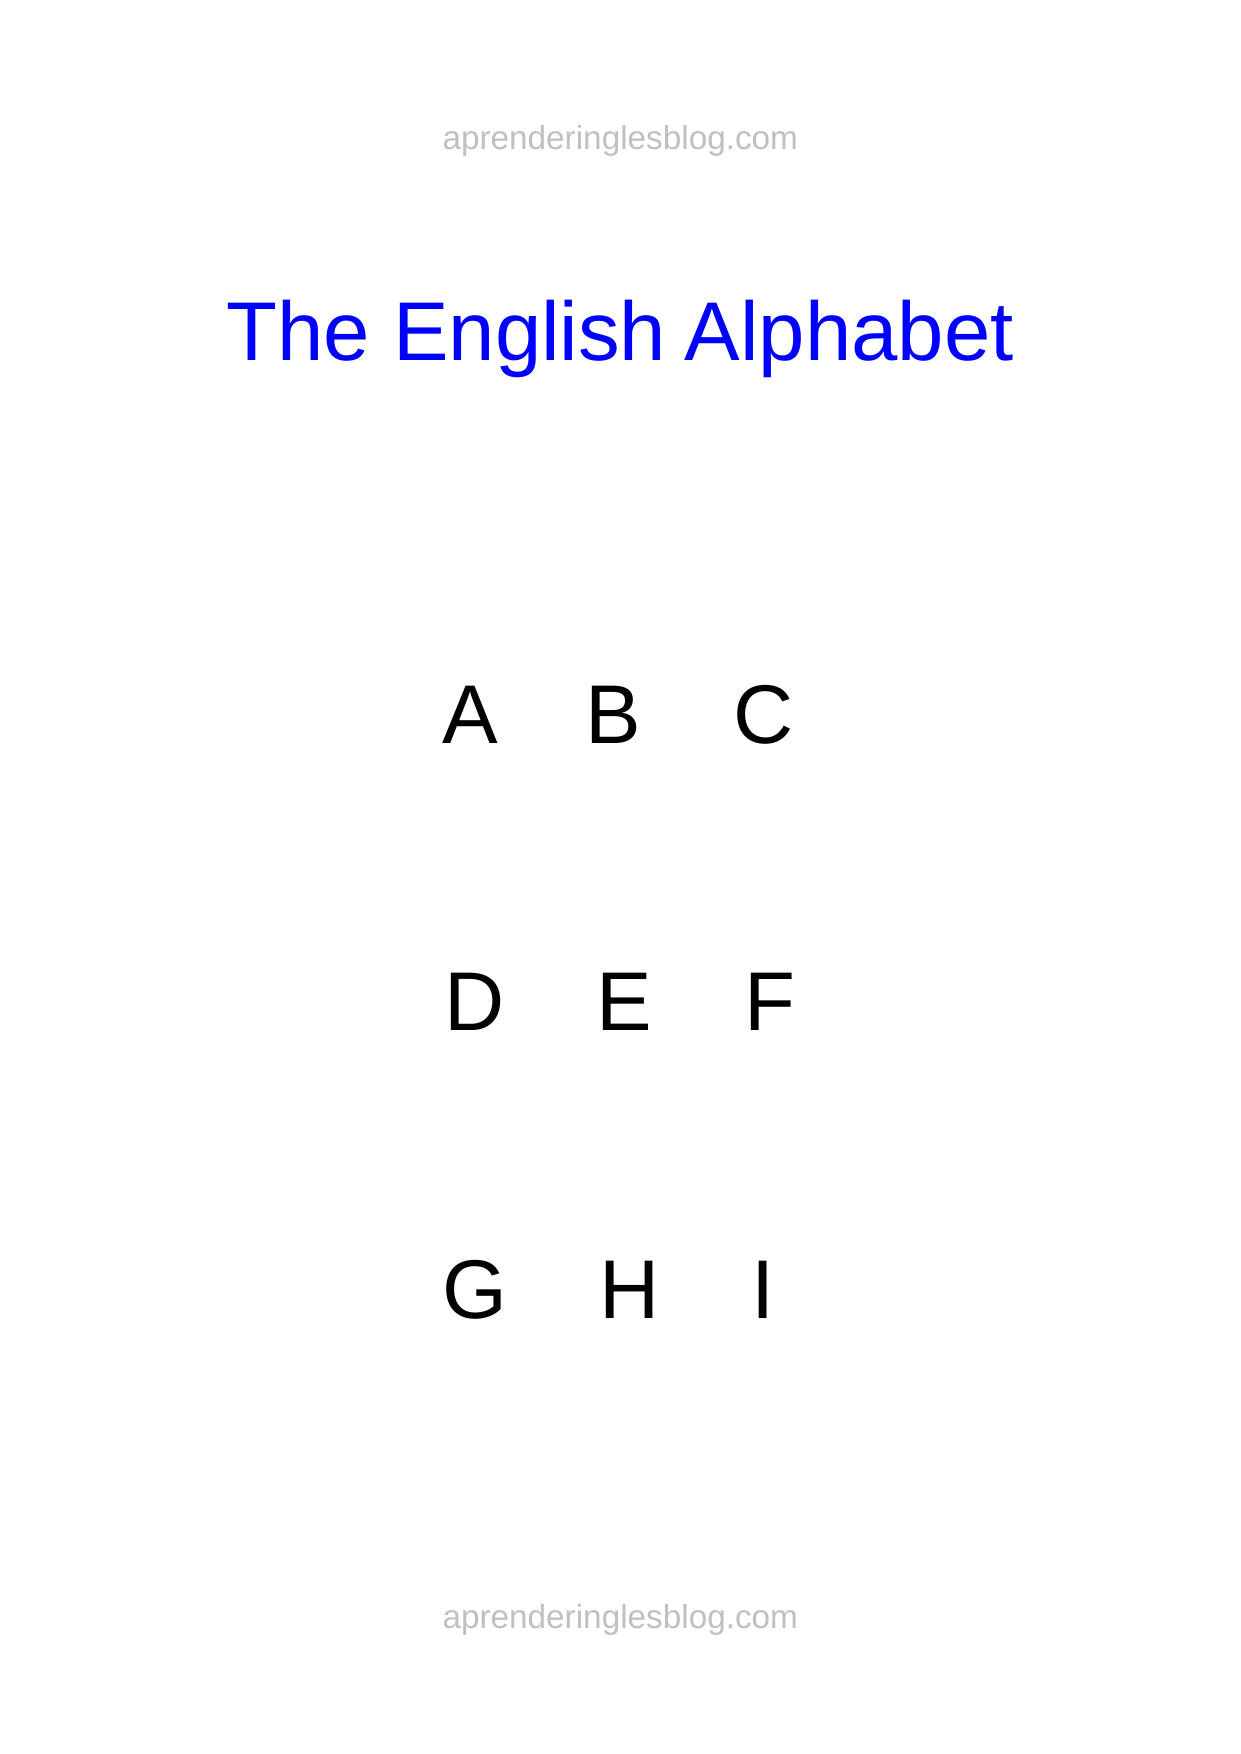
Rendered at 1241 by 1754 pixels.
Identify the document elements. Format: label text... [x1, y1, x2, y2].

text The English Alphabet [118, 282, 1122, 378]
text A B C [118, 665, 1122, 761]
text D E F [118, 953, 1122, 1048]
text G H I [118, 1240, 1122, 1336]
